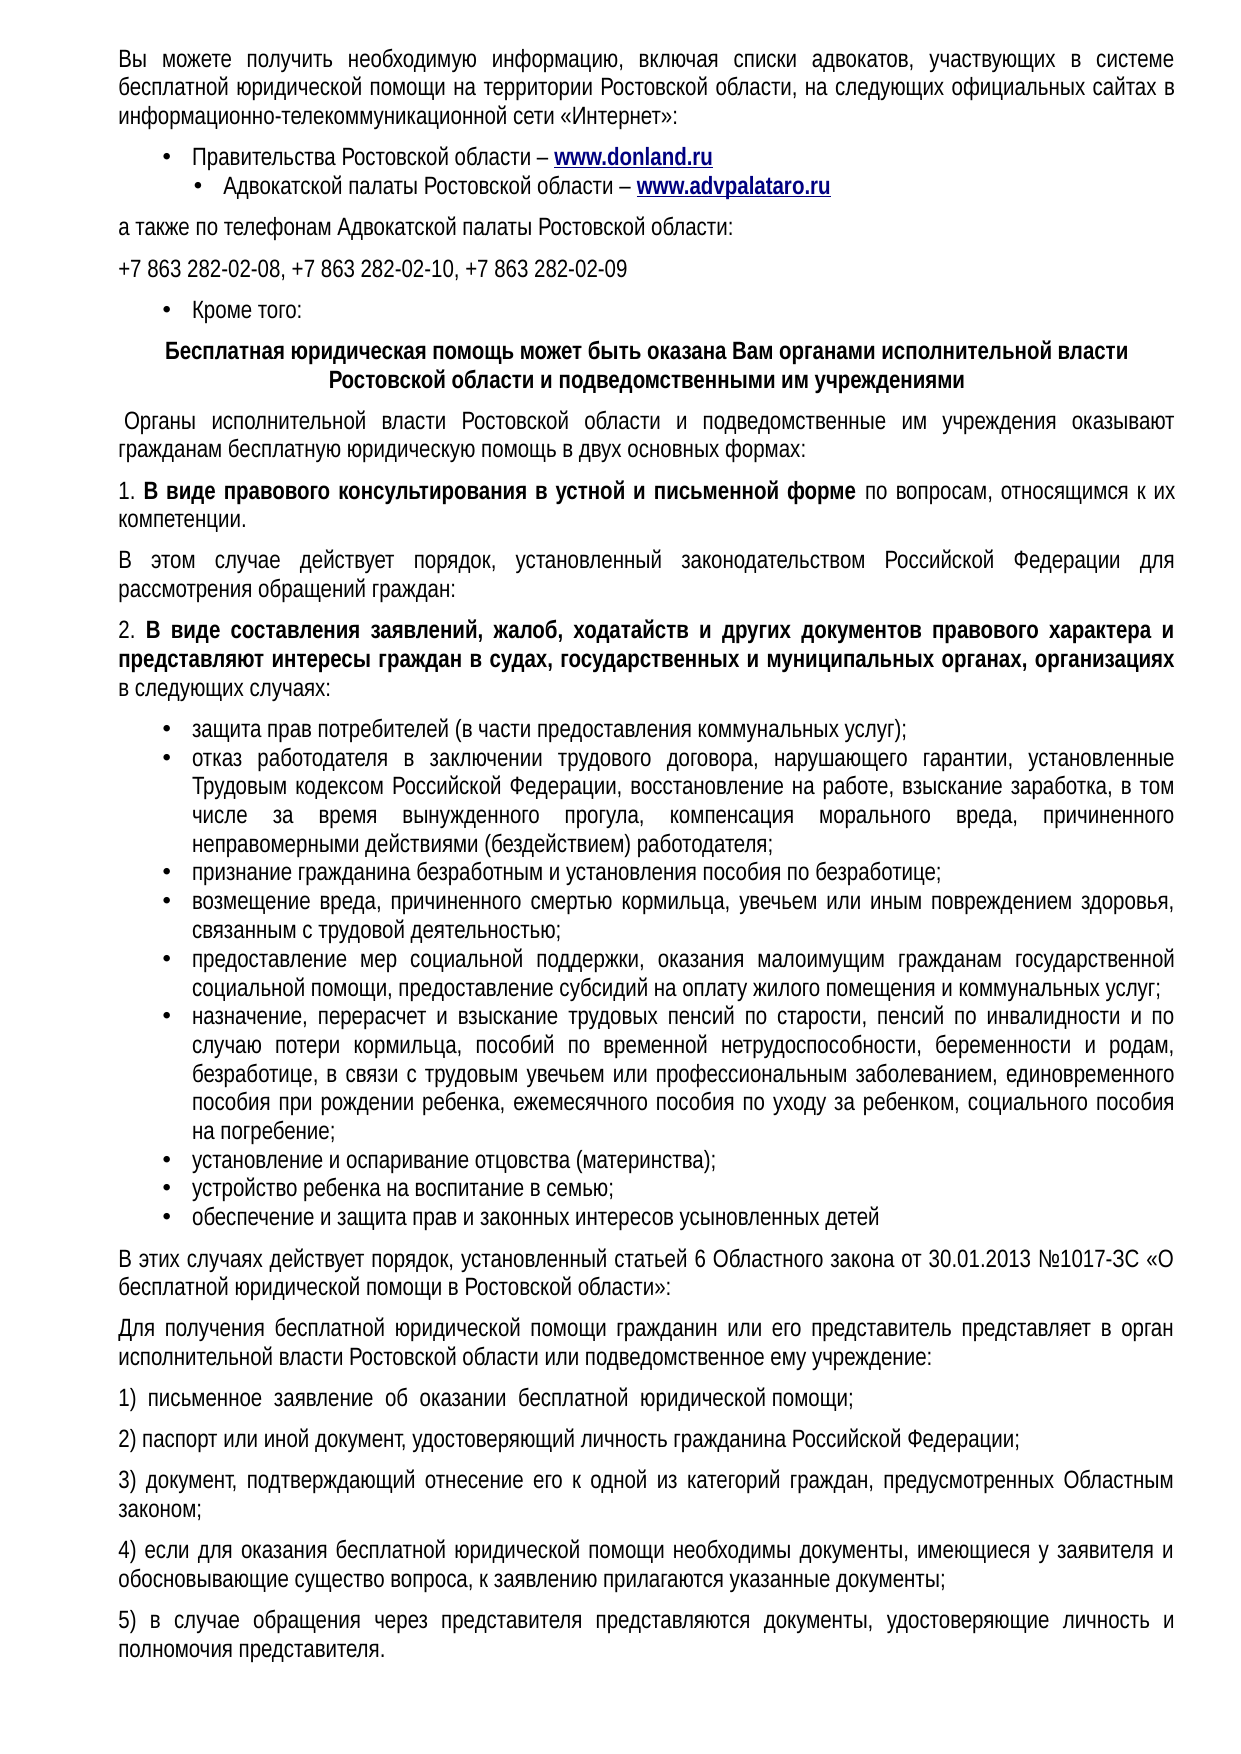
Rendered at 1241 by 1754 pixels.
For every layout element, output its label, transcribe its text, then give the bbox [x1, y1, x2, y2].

text В этих случаях действует порядок, установленный статьей 6 Областного закона от 30.01.2013 №1017-ЗС «О бесплатной юридической помощи в Ростовской области»: [118, 1244, 1176, 1301]
list Кроме того: [162, 295, 1176, 323]
text а также по телефонам Адвокатской палаты Ростовской области: [118, 212, 1176, 241]
text Органы исполнительной власти Ростовской области и подведомственные им учреждения оказывают гражданам бесплатную юридическую помощь в двух основных формах: [118, 406, 1176, 463]
text 2) паспорт или иной документ, удостоверяющий личность гражданина Российской Федерации; [118, 1424, 1176, 1453]
text Вы можете получить необходимую информацию, включая списки адвокатов, участвующих в системе бесплатной юридической помощи на территории Ростовской области, на следующих официальных сайтах в информационно-телекоммуникационной сети «Интернет»: [118, 44, 1176, 130]
text 2. В виде составления заявлений, жалоб, ходатайств и других документов правового характера и представляют интересы граждан в судах, государственных и муниципальных органах, организациях в следующих случаях: [118, 615, 1176, 701]
list устройство ребенка на воспитание в семью; [162, 1173, 1176, 1202]
list отказ работодателя в заключении трудового договора, нарушающего гарантии, установленные Трудовым кодексом Российской Федерации, восстановление на работе, взыскание заработка, в том числе за время вынужденного прогула, компенсация морального вреда, причиненного неправомерными действиями (бездействием) работодателя; [162, 742, 1176, 857]
text 5) в случае обращения через представителя представляются документы, удостоверяющие личность и полномочия представителя. [118, 1605, 1176, 1662]
list возмещение вреда, причиненного смертью кормильца, увечьем или иным повреждением здоровья, связанным с трудовой деятельностью; [162, 886, 1176, 944]
text 4) если для оказания бесплатной юридической помощи необходимы документы, имеющиеся у заявителя и обосновывающие существо вопроса, к заявлению прилагаются указанные документы; [118, 1535, 1176, 1593]
list Адвокатской палаты Ростовской области – www.advpalataro.ru [162, 171, 1176, 200]
list установление и оспаривание отцовства (материнства); [162, 1144, 1176, 1173]
text 1) письменное заявление об оказании бесплатной юридической помощи; [118, 1383, 1176, 1412]
list обеспечение и защита прав и законных интересов усыновленных детей [162, 1202, 1176, 1231]
text +7 863 282-02-08, +7 863 282-02-10, +7 863 282-02-09 [118, 253, 1176, 282]
text В этом случае действует порядок, установленный законодательством Российской Федерации для рассмотрения обращений граждан: [118, 545, 1176, 603]
list Правительства Ростовской области – www.donland.ru [162, 142, 1176, 171]
list предоставление мер социальной поддержки, оказания малоимущим гражданам государственной социальной помощи, предоставление субсидий на оплату жилого помещения и коммунальных услуг; [162, 944, 1176, 1001]
text Для получения бесплатной юридической помощи гражданин или его представитель представляет в орган исполнительной власти Ростовской области или подведомственное ему учреждение: [118, 1313, 1176, 1371]
text 3) документ, подтверждающий отнесение его к одной из категорий граждан, предусмотренных Областным законом; [118, 1466, 1176, 1523]
text Бесплатная юридическая помощь может быть оказана Вам органами исполнительной власти Ростовской области и подведомственными им учреждениями [118, 336, 1176, 393]
list защита прав потребителей (в части предоставления коммунальных услуг); [162, 714, 1176, 742]
text 1. В виде правового консультирования в устной и письменной форме по вопросам, относящимся к их компетенции. [118, 476, 1176, 533]
list назначение, перерасчет и взыскание трудовых пенсий по старости, пенсий по инвалидности и по случаю потери кормильца, пособий по временной нетрудоспособности, беременности и родам, безработице, в связи с трудовым увечьем или профессиональным заболеванием, единовременного пособия при рождении ребенка, ежемесячного пособия по уходу за ребенком, социального пособия на погребение; [162, 1001, 1176, 1144]
list признание гражданина безработным и установления пособия по безработице; [162, 857, 1176, 886]
